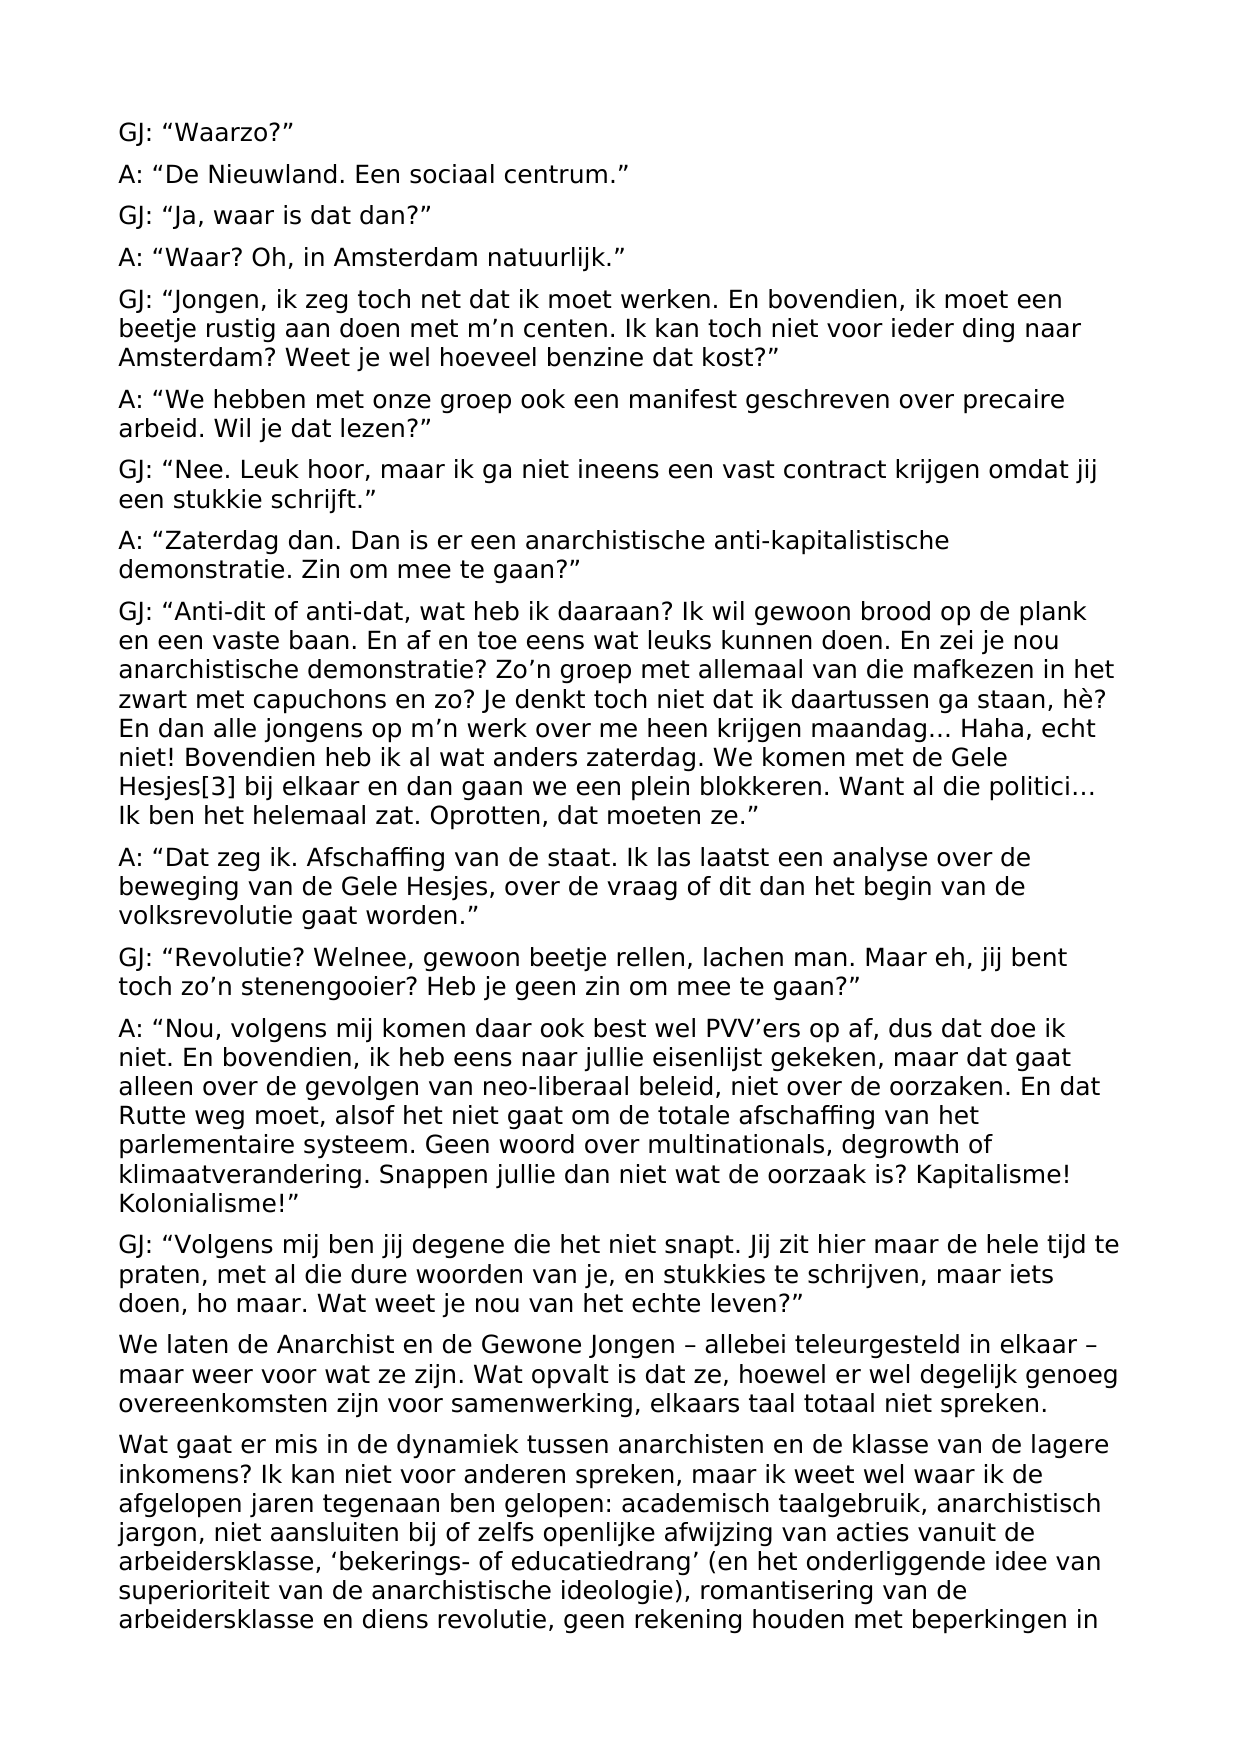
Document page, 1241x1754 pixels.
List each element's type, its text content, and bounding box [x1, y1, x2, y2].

text A: “De Nieuwland. Een sociaal centrum.” [118, 160, 1122, 189]
text Wat gaat er mis in de dynamiek tussen anarchisten en de klasse van de lagere inkomens? Ik kan niet voor anderen spreken, maar ik weet wel waar ik de afgelopen jaren tegenaan ben gelopen: academisch taalgebruik, anarchistisch jargon, niet aansluiten bij of zelfs openlijke afwijzing van acties vanuit de arbeidersklasse, ‘bekerings- of educatiedrang’ (en het onderliggende idee van superioriteit van de anarchistische ideologie), romantisering van de arbeidersklasse en diens revolutie, geen rekening houden met beperkingen in [118, 1431, 1122, 1635]
text GJ: “Revolutie? Welnee, gewoon beetje rellen, lachen man. Maar eh, jij bent toch zo’n stenengooier? Heb je geen zin om mee te gaan?” [118, 943, 1122, 1001]
text GJ: “Jongen, ik zeg toch net dat ik moet werken. En bovendien, ik moet een beetje rustig aan doen met m’n centen. Ik kan toch niet voor ieder ding naar Amsterdam? Weet je wel hoeveel benzine dat kost?” [118, 285, 1122, 372]
text GJ: “Nee. Leuk hoor, maar ik ga niet ineens een vast contract krijgen omdat jij een stukkie schrijft.” [118, 456, 1122, 514]
text GJ: “Volgens mij ben jij degene die het niet snapt. Jij zit hier maar de hele tijd te praten, met al die dure woorden van je, en stukkies te schrijven, maar iets doen, ho maar. Wat weet je nou van het echte leven?” [118, 1231, 1122, 1318]
text A: “We hebben met onze groep ook een manifest geschreven over precaire arbeid. Wil je dat lezen?” [118, 385, 1122, 443]
text A: “Dat zeg ik. Afschaffing van de staat. Ik las laatst een analyse over de beweging van de Gele Hesjes, over de vraag of dit dan het begin van de volksrevolutie gaat worden.” [118, 843, 1122, 931]
text We laten de Anarchist en de Gewone Jongen – allebei teleurgesteld in elkaar – maar weer voor wat ze zijn. Wat opvalt is dat ze, hoewel er wel degelijk genoeg overeenkomsten zijn voor samenwerking, elkaars taal totaal niet spreken. [118, 1331, 1122, 1418]
text A: “Nou, volgens mij komen daar ook best wel PVV’ers op af, dus dat doe ik niet. En bovendien, ik heb eens naar jullie eisenlijst gekeken, maar dat gaat alleen over de gevolgen van neo-liberaal beleid, niet over de oorzaken. En dat Rutte weg moet, alsof het niet gaat om de totale afschaffing van het parlementaire systeem. Geen woord over multinationals, degrowth of klimaatverandering. Snappen jullie dan niet wat de oorzaak is? Kapitalisme! Kolonialisme!” [118, 1014, 1122, 1218]
text GJ: “Waarzo?” [118, 118, 1122, 147]
text A: “Zaterdag dan. Dan is er een anarchistische anti-kapitalistische demonstratie. Zin om mee te gaan?” [118, 526, 1122, 585]
text A: “Waar? Oh, in Amsterdam natuurlijk.” [118, 243, 1122, 272]
text GJ: “Ja, waar is dat dan?” [118, 201, 1122, 231]
text GJ: “Anti-dit of anti-dat, wat heb ik daaraan? Ik wil gewoon brood op de plank en een vaste baan. En af en toe eens wat leuks kunnen doen. En zei je nou anarchistische demonstratie? Zo’n groep met allemaal van die mafkezen in het zwart met capuchons en zo? Je denkt toch niet dat ik daartussen ga staan, hè? En dan alle jongens op m’n werk over me heen krijgen maandag... Haha, echt niet! Bovendien heb ik al wat anders zaterdag. We komen met de Gele Hesjes[3] bij elkaar en dan gaan we een plein blokkeren. Want al die politici… Ik ben het helemaal zat. Oprotten, dat moeten ze.” [118, 597, 1122, 831]
